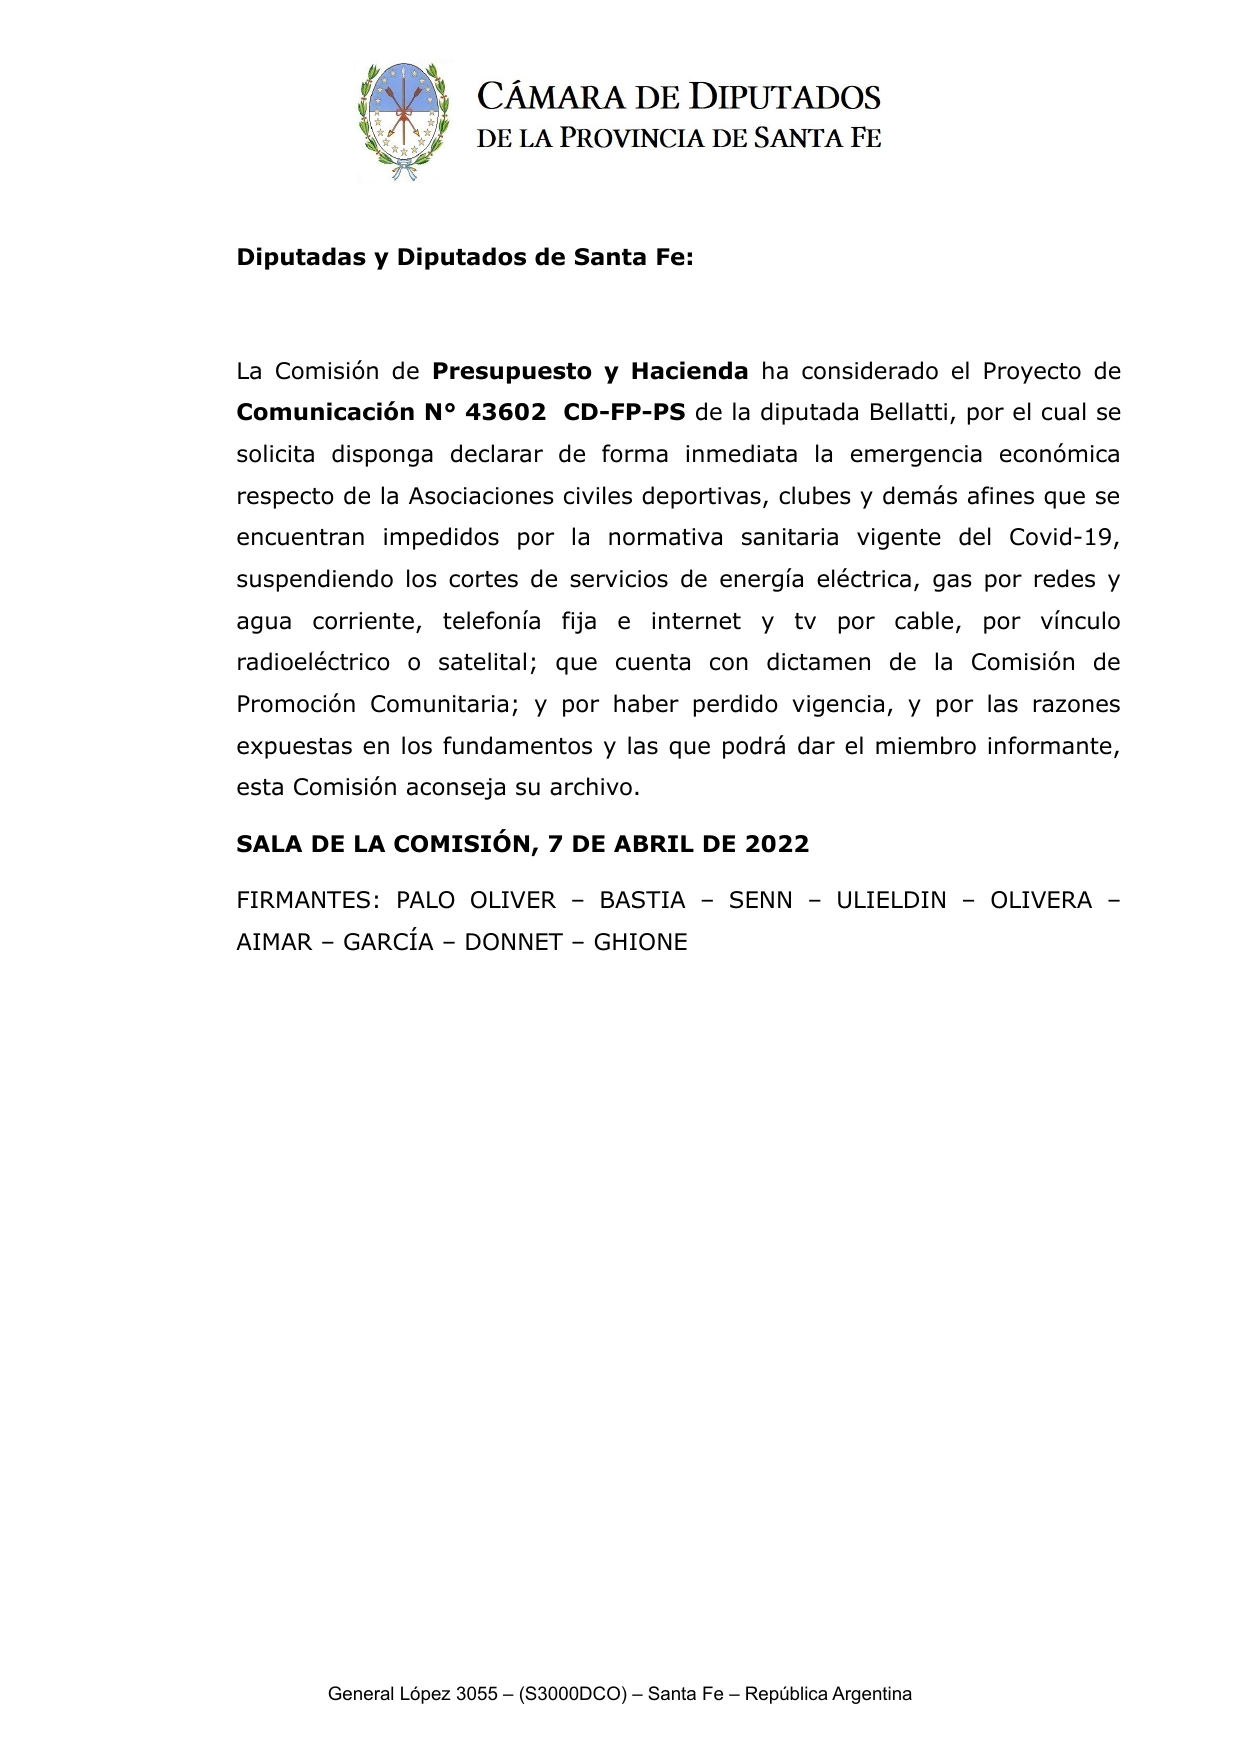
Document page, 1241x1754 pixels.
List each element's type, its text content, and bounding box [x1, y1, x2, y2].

text Diputadas y Diputados de Santa Fe: [236, 242, 1122, 270]
text SALA DE LA COMISIÓN, 7 DE ABRIL DE 2022 [236, 829, 1122, 857]
picture [354, 59, 886, 183]
text FIRMANTES: PALO OLIVER – BASTIA – SENN – ULIELDIN – OLIVERA – AIMAR – GARCÍA – DONNET – GHIONE [236, 885, 1122, 955]
text La Comisión de Presupuesto y Hacienda ha considerado el Proyecto de Comunicación N° 43602 CD-FP-PS de la diputada Bellatti, por el cual se solicita disponga declarar de forma inmediata la emergencia económica respecto de la Asociaciones civiles deportivas, clubes y demás afines que se encuentran impedidos por la normativa sanitaria vigente del Covid-19, suspendiendo los cortes de servicios de energía eléctrica, gas por redes y agua corriente, telefonía fija e internet y tv por cable, por vínculo radioeléctrico o satelital; que cuenta con dictamen de la Comisión de Promoción Comunitaria; y por haber perdido vigencia, y por las razones expuestas en los fundamentos y las que podrá dar el miembro informante, esta Comisión aconseja su archivo. [236, 356, 1122, 801]
